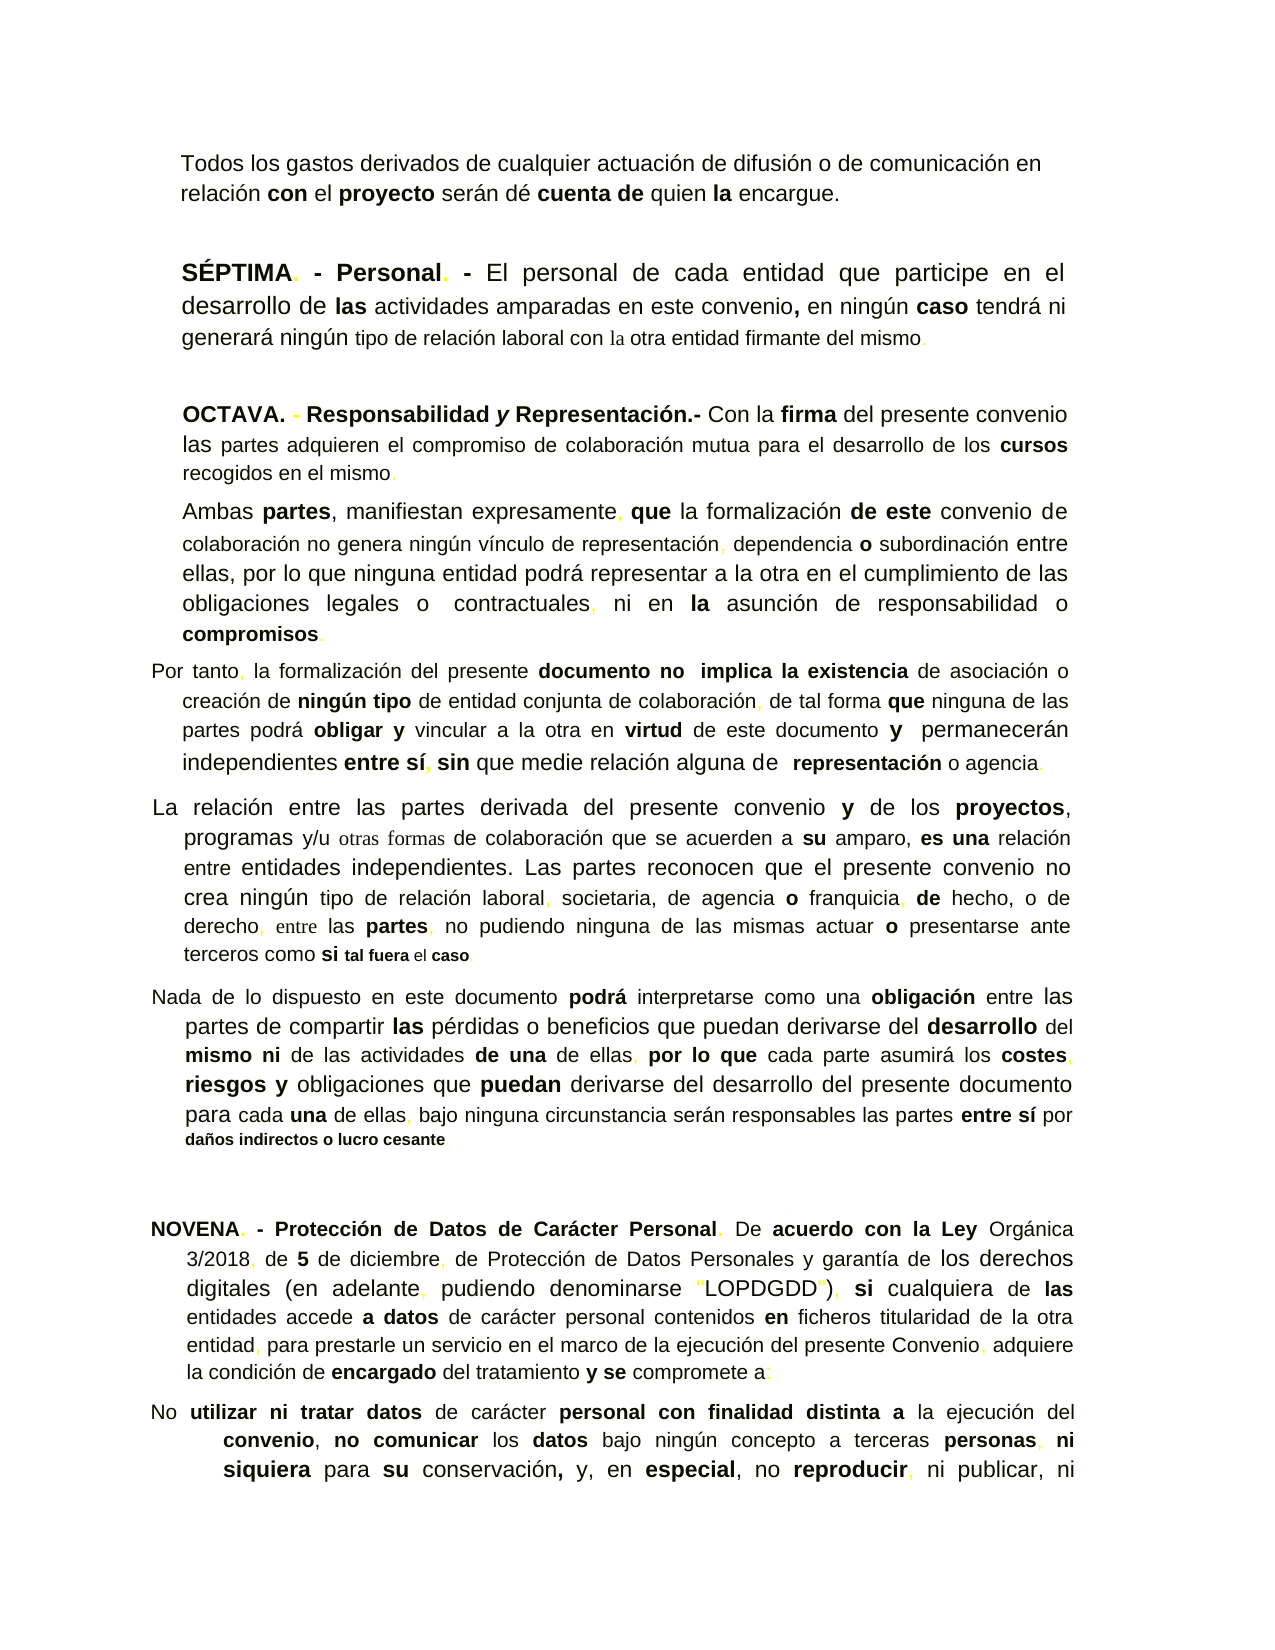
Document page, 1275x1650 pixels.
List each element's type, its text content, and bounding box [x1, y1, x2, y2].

text Ambas partes, manifiestan expresamente, que la formalización de este convenio de colaboración no genera ningún vínculo de representación, dependencia o subordinación entre ellas, por lo que ninguna entidad podrá representar a la otra en el cumplimiento de las obligaciones legales o contractuales, ni en la asunción de responsabilidad o compromisos. [182, 498, 1068, 646]
text NOVENA. - Protección de Datos de Carácter Personal. De acuerdo con la Ley Orgánica 3/2018, de 5 de diciembre, de Protección de Datos Personales y garantía de los derechos digitales (en adelante, pudiendo denominarse "LOPDGDD"), si cualquiera de las entidades accede a datos de carácter personal contenidos en ficheros titularidad de la otra entidad, para prestarle un servicio en el marco de la ejecución del presente Convenio, adquiere la condición de encargado del tratamiento y se compromete a: [151, 1217, 1073, 1384]
text OCTAVA. - Responsabilidad y Representación.- Con la firma del presente convenio las partes adquieren el compromiso de colaboración mutua para el desarrollo de los cursos recogidos en el mismo. [182, 401, 1068, 485]
text Nada de lo dispuesto en este documento podrá interpretarse como una obligación entre las partes de compartir las pérdidas o beneficios que puedan derivarse del desarrollo del mismo ni de las actividades de una de ellas, por lo que cada parte asumirá los costes, riesgos y obligaciones que puedan derivarse del desarrollo del presente documento para cada una de ellas, bajo ninguna circunstancia serán responsables las partes entre sí por daños indirectos o lucro cesante. [151, 983, 1073, 1149]
text La relación entre las partes derivada del presente convenio y de los proyectos, programas y/u otras formas de colaboración que se acuerden a su amparo, es una relación entre entidades independientes. Las partes reconocen que el presente convenio no crea ningún tipo de relación laboral, societaria, de agencia o franquicia, de hecho, o de derecho, entre las partes, no pudiendo ninguna de las mismas actuar o presentarse ante terceros como si tal fuera el caso. [152, 794, 1071, 966]
text SÉPTIMA. - Personal. - El personal de cada entidad que participe en el desarrollo de las actividades amparadas en este convenio, en ningún caso tendrá ni generará ningún tipo de relación laboral con la otra entidad firmante del mismo. [181, 258, 1066, 350]
text Por tanto, la formalización del presente documento no implica la existencia de asociación o creación de ningún tipo de entidad conjunta de colaboración, de tal forma que ninguna de las partes podrá obligar y vincular a la otra en virtud de este documento y permanecerán independientes entre sí, sin que medie relación alguna de representación o agencia. [151, 659, 1069, 777]
text Todos los gastos derivados de cualquier actuación de difusión o de comunicación en relación con el proyecto serán dé cuenta de quien la encargue. [180, 150, 1064, 207]
text No utilizar ni tratar datos de carácter personal con finalidad distinta a la ejecución del convenio, no comunicar los datos bajo ningún concepto a terceras personas, ni siquiera para su conservación, y, en especial, no reproducir, ni publicar, ni [150, 1400, 1075, 1482]
